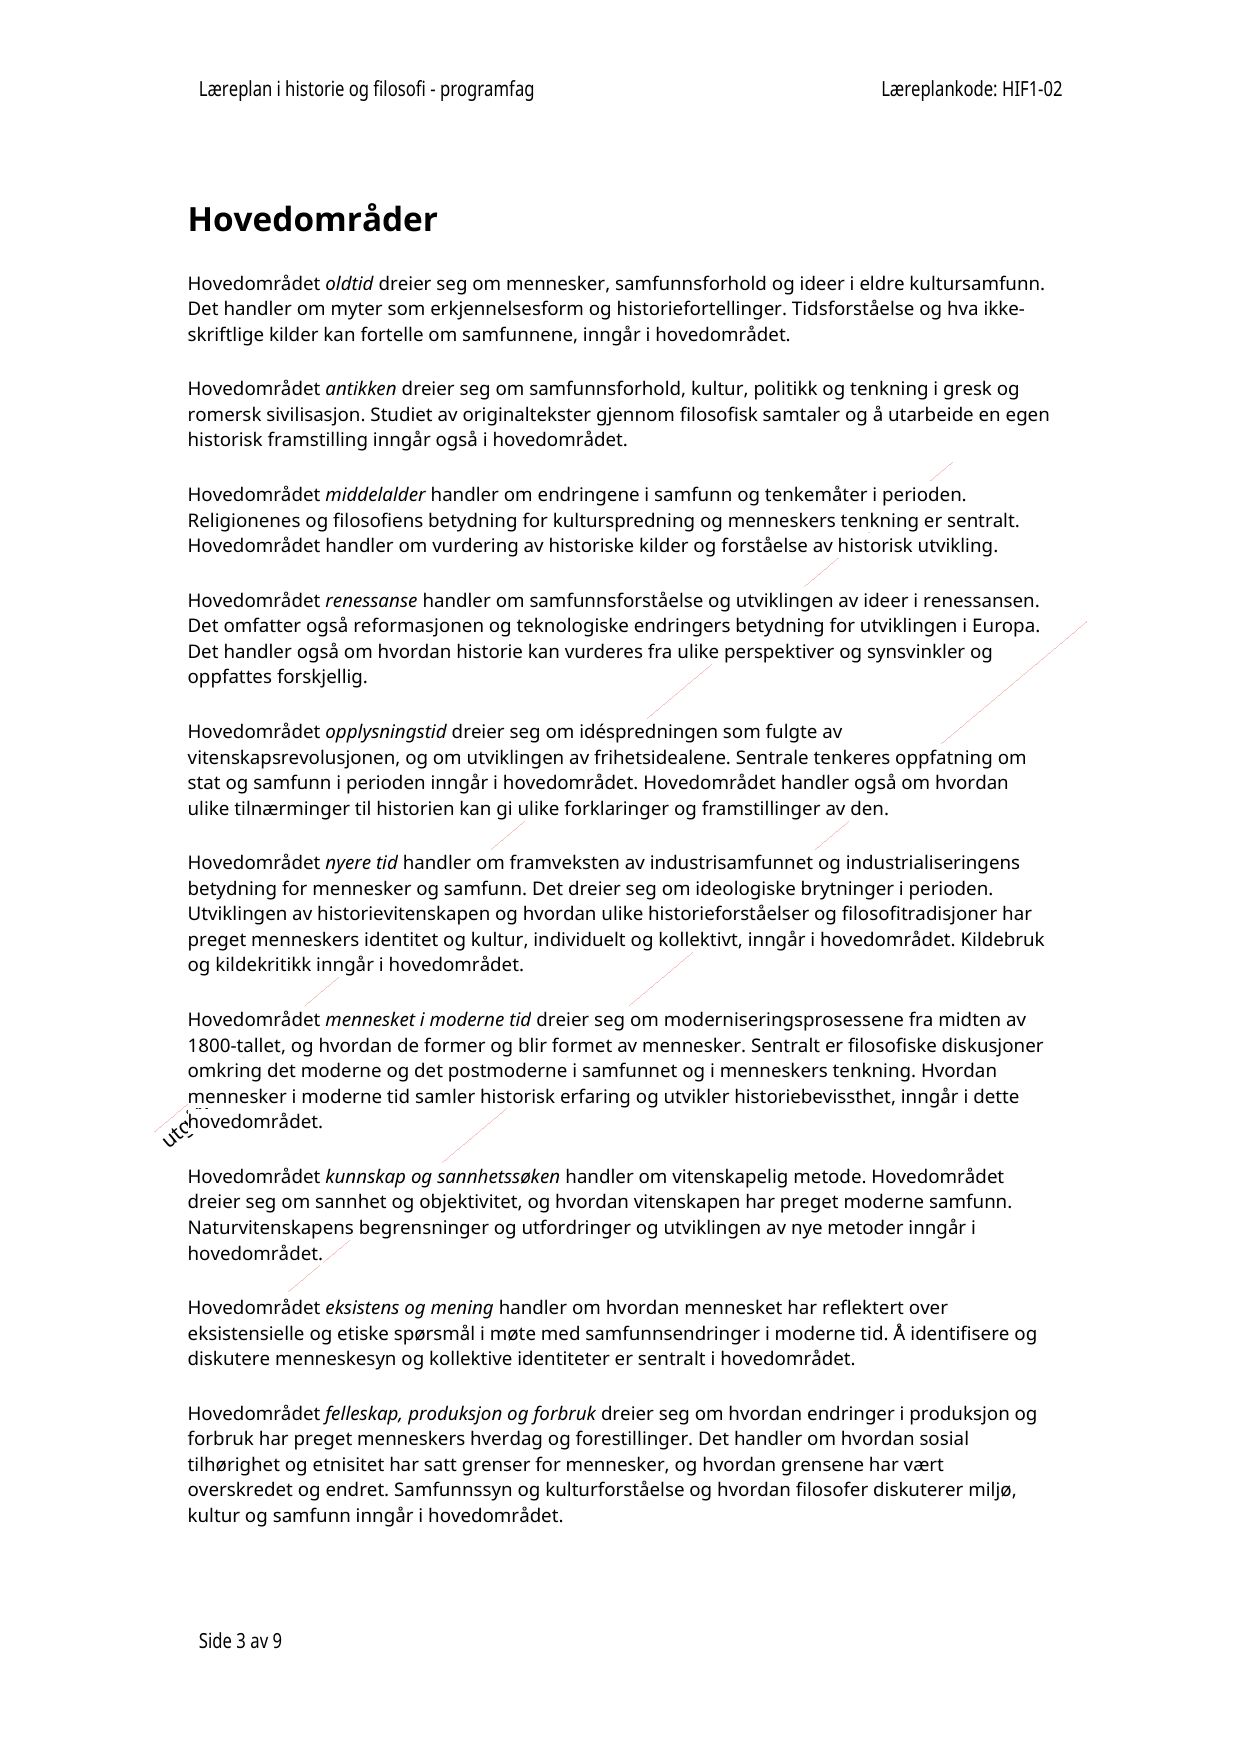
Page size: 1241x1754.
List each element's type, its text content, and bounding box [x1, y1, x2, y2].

subtitle Hovedområder [447, 150, 1053, 241]
text Hovedområdet mennesket i moderne tid dreier seg om moderniseringsprosessene fra midten av 1800-tallet, og hvordan de former og blir formet av mennesker. Sentralt er filosofiske diskusjoner omkring det moderne og det postmoderne i samfunnet og i menneskers tenkning. Hvordan mennesker i moderne tid samler historisk erfaring og utvikler historiebevissthet, inngår i dette hovedområdet. [478, 1006, 1053, 1134]
text Hovedområdet antikken dreier seg om samfunnsforhold, kultur, politikk og tenkning i gresk og romersk sivilisasjon. Studiet av originaltekster gjennom filosofisk samtaler og å utarbeide en egen historisk framstilling inngår også i hovedområdet. [628, 376, 1053, 452]
text Hovedområdet mennesket i moderne tid dreier seg om moderniseringsprosessene fra midten av 1800-tallet, og hvordan de former og blir formet av mennesker. Sentralt er filosofiske diskusjoner omkring det moderne og det postmoderne i samfunnet og i menneskers tenkning. Hvordan mennesker i moderne tid samler historisk erfaring og utvikler historiebevissthet, inngår i dette hovedområdet. [207, 1108, 505, 1134]
text Hovedområdet oldtid dreier seg om mennesker, samfunnsforhold og ideer i eldre kultursamfunn. Det handler om myter som erkjennelsesform og historiefortellinger. Tidsforståelse og hva ikke-skriftlige kilder kan fortelle om samfunnene, inngår i hovedområdet. [791, 270, 1053, 347]
text Hovedområdet nyere tid handler om framveksten av industrisamfunnet og industrialiseringens betydning for mennesker og samfunn. Det dreier seg om ideologiske brytninger i perioden. Utviklingen av historievitenskapen og hvordan ulike historieforståelser og filosofitradisjoner har preget menneskers identitet og kultur, individuelt og kollektivt, inngår i hovedområdet. Kildebruk og kildekritikk inngår i hovedområdet. [665, 850, 1053, 977]
text Hovedområdet kunnskap og sannhetssøken handler om vitenskapelig metode. Hovedområdet dreier seg om sannhet og objektivitet, og hvordan vitenskapen har preget moderne samfunn. Naturvitenskapens begrensninger og utfordringer og utviklingen av nye metoder inngår i hovedområdet. [323, 1163, 1053, 1265]
text Hovedområdet eksistens og mening handler om hvordan mennesket har reflektert over eksistensielle og etiske spørsmål i møte med samfunnsendringer i moderne tid. Å identifisere og diskutere menneskesyn og kollektive identiteter er sentralt i hovedområdet. [187, 1294, 1053, 1371]
text Hovedområdet felleskap, produksjon og forbruk dreier seg om hvordan endringer i produksjon og forbruk har preget menneskers hverdag og forestillinger. Det handler om hvordan sosial tilhørighet og etnisitet har satt grenser for mennesker, og hvordan grensene har vært overskredet og endret. Samfunnssyn og kulturforståelse og hvordan filosofer diskuterer miljø, kultur og samfunn inngår i hovedområdet. [564, 1400, 1053, 1528]
text Hovedområdet renessanse handler om samfunnsforståelse og utviklingen av ideer i renessansen. Det omfatter også reformasjonen og teknologiske endringers betydning for utviklingen i Europa. Det handler også om hvordan historie kan vurderes fra ulike perspektiver og synsvinkler og oppfattes forskjellig. [684, 587, 1053, 689]
text Hovedområdet opplysningstid dreier seg om idéspredningen som fulgte av vitenskapsrevolusjonen, og om utviklingen av frihetsidealene. Sentrale tenkeres oppfatning om stat og samfunn i perioden inngår i hovedområdet. Hovedområdet handler også om hvordan ulike tilnærminger til historien kan gi ulike forklaringer og framstillinger av den. [648, 718, 970, 744]
text Hovedområdet middelalder handler om endringene i samfunn og tenkemåter i perioden. Religionenes og filosofiens betydning for kulturspredning og menneskers tenkning er sentralt. Hovedområdet handler om vurdering av historiske kilder og forståelse av historisk utvikling. [870, 481, 1053, 558]
text Hovedområdet opplysningstid dreier seg om idéspredningen som fulgte av vitenskapsrevolusjonen, og om utviklingen av frihetsidealene. Sentrale tenkeres oppfatning om stat og samfunn i perioden inngår i hovedområdet. Hovedområdet handler også om hvordan ulike tilnærminger til historien kan gi ulike forklaringer og framstillinger av den. [889, 718, 1053, 821]
text Hovedområdet renessanse handler om samfunnsforståelse og utviklingen av ideer i renessansen. Det omfatter også reformasjonen og teknologiske endringers betydning for utviklingen i Europa. Det handler også om hvordan historie kan vurderes fra ulike perspektiver og synsvinkler og oppfattes forskjellig. [368, 664, 710, 689]
